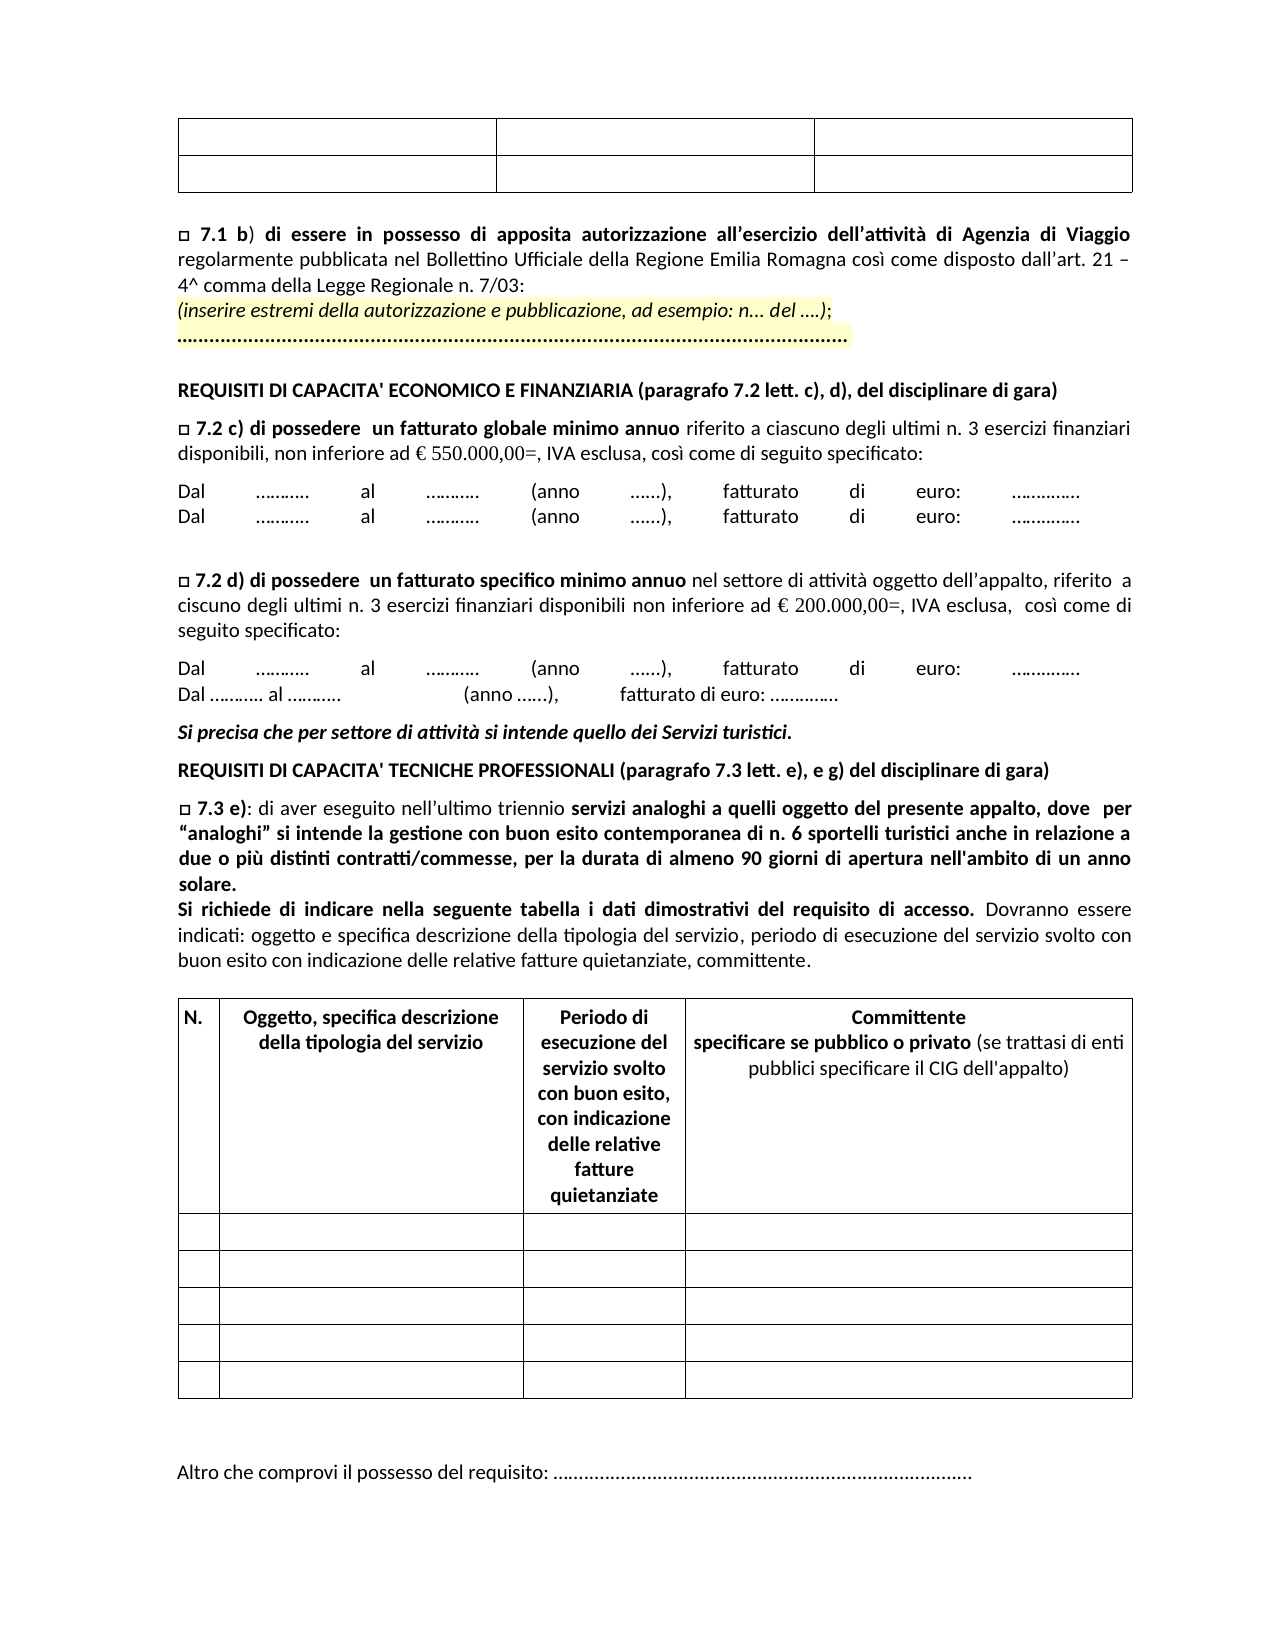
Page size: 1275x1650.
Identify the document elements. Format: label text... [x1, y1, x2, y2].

table_cell [220, 1214, 523, 1250]
text Dal ……….. al ……….. (anno …...), fatturato di euro: ……..…… Dal ……….. al ……….. (anno …...), fatturato di euro: ……..…… [178, 478, 1132, 554]
text (inserire estremi della autorizzazione e pubblicazione, ad esempio: n... del ….); [177, 297, 1132, 323]
table_header [179, 119, 496, 155]
text Altro che comprovi il possesso del requisito: …............................................................................. [177, 1459, 1132, 1484]
table_cell [220, 1362, 523, 1398]
text □ 7.2 d) di possedere un fatturato specifico minimo annuo nel settore di attività oggetto dell’appalto, riferito a ciscuno degli ultimi n. 3 esercizi finanziari disponibili non inferiore ad € 200.000,00=, IVA esclusa, così come di seguito specificato: [178, 567, 1132, 643]
table_cell [524, 1325, 685, 1361]
table_cell [686, 1362, 1132, 1398]
table_cell [179, 1325, 219, 1361]
table_cell [524, 1288, 685, 1324]
table_header Periodo di esecuzione del servizio svolto con buon esito, con indicazione delle relative fatture quietanziate [524, 999, 685, 1213]
text Si precisa che per settore di attività si intende quello dei Servizi turistici. [178, 719, 1132, 744]
table_cell [220, 1288, 523, 1324]
table_header [497, 119, 814, 155]
table_header [815, 119, 1132, 155]
table_cell [179, 1214, 219, 1250]
table_cell [497, 156, 814, 192]
table_cell [220, 1325, 523, 1361]
text □ 7.3 e): di aver eseguito nell’ultimo triennio servizi analoghi a quelli oggetto del presente appalto, dove per “analoghi” si intende la gestione con buon esito contemporanea di n. 6 sportelli turistici anche in relazione a due o più distinti contratti/commesse, per la durata di almeno 90 giorni di apertura nell'ambito di un anno solare. [178, 795, 1132, 896]
table_cell [179, 1251, 219, 1287]
table_cell [686, 1288, 1132, 1324]
text REQUISITI DI CAPACITA' ECONOMICO E FINANZIARIA (paragrafo 7.2 lett. c), d), del disciplinare di gara) [178, 377, 1132, 402]
text □ 7.2 c) di possedere un fatturato globale minimo annuo riferito a ciascuno degli ultimi n. 3 esercizi finanziari disponibili, non inferiore ad € 550.000,00=, IVA esclusa, così come di seguito specificato: [178, 415, 1132, 466]
table_cell [524, 1214, 685, 1250]
text REQUISITI DI CAPACITA' TECNICHE PROFESSIONALI (paragrafo 7.3 lett. e), e g) del disciplinare di gara) [178, 757, 1132, 782]
text …...................................................................................................................... [178, 323, 1132, 348]
table_header N. [179, 999, 219, 1213]
table_cell [815, 156, 1132, 192]
table_cell [179, 1362, 219, 1398]
table_cell [686, 1214, 1132, 1250]
table_cell [220, 1251, 523, 1287]
table_cell [179, 156, 496, 192]
table_header Oggetto, specifica descrizione della tipologia del servizio [220, 999, 523, 1213]
text Dal ……….. al ……….. (anno …...), fatturato di euro: ……..…… Dal ……….. al ……….. (anno …...), fatturato di euro: ……..…… [178, 656, 1132, 706]
text □ 7.1 b) di essere in possesso di apposita autorizzazione all’esercizio dell’attività di Agenzia di Viaggio regolarmente pubblicata nel Bollettino Ufficiale della Regione Emilia Romagna così come disposto dall’art. 21 – 4^ comma della Legge Regionale n. 7/03: [178, 221, 1132, 297]
table_cell [686, 1325, 1132, 1361]
table_header Committente specificare se pubblico o privato (se trattasi di enti pubblici specificare il CIG dell'appalto) [686, 999, 1132, 1213]
table_cell [179, 1288, 219, 1324]
table_cell [686, 1251, 1132, 1287]
table_cell [524, 1251, 685, 1287]
text Si richiede di indicare nella seguente tabella i dati dimostrativi del requisito di accesso. Dovranno essere indicati: oggetto e specifica descrizione della tipologia del servizio, periodo di esecuzione del servizio svolto con buon esito con indicazione delle relative fatture quietanziate, committente. [178, 896, 1132, 973]
table_cell [524, 1362, 685, 1398]
